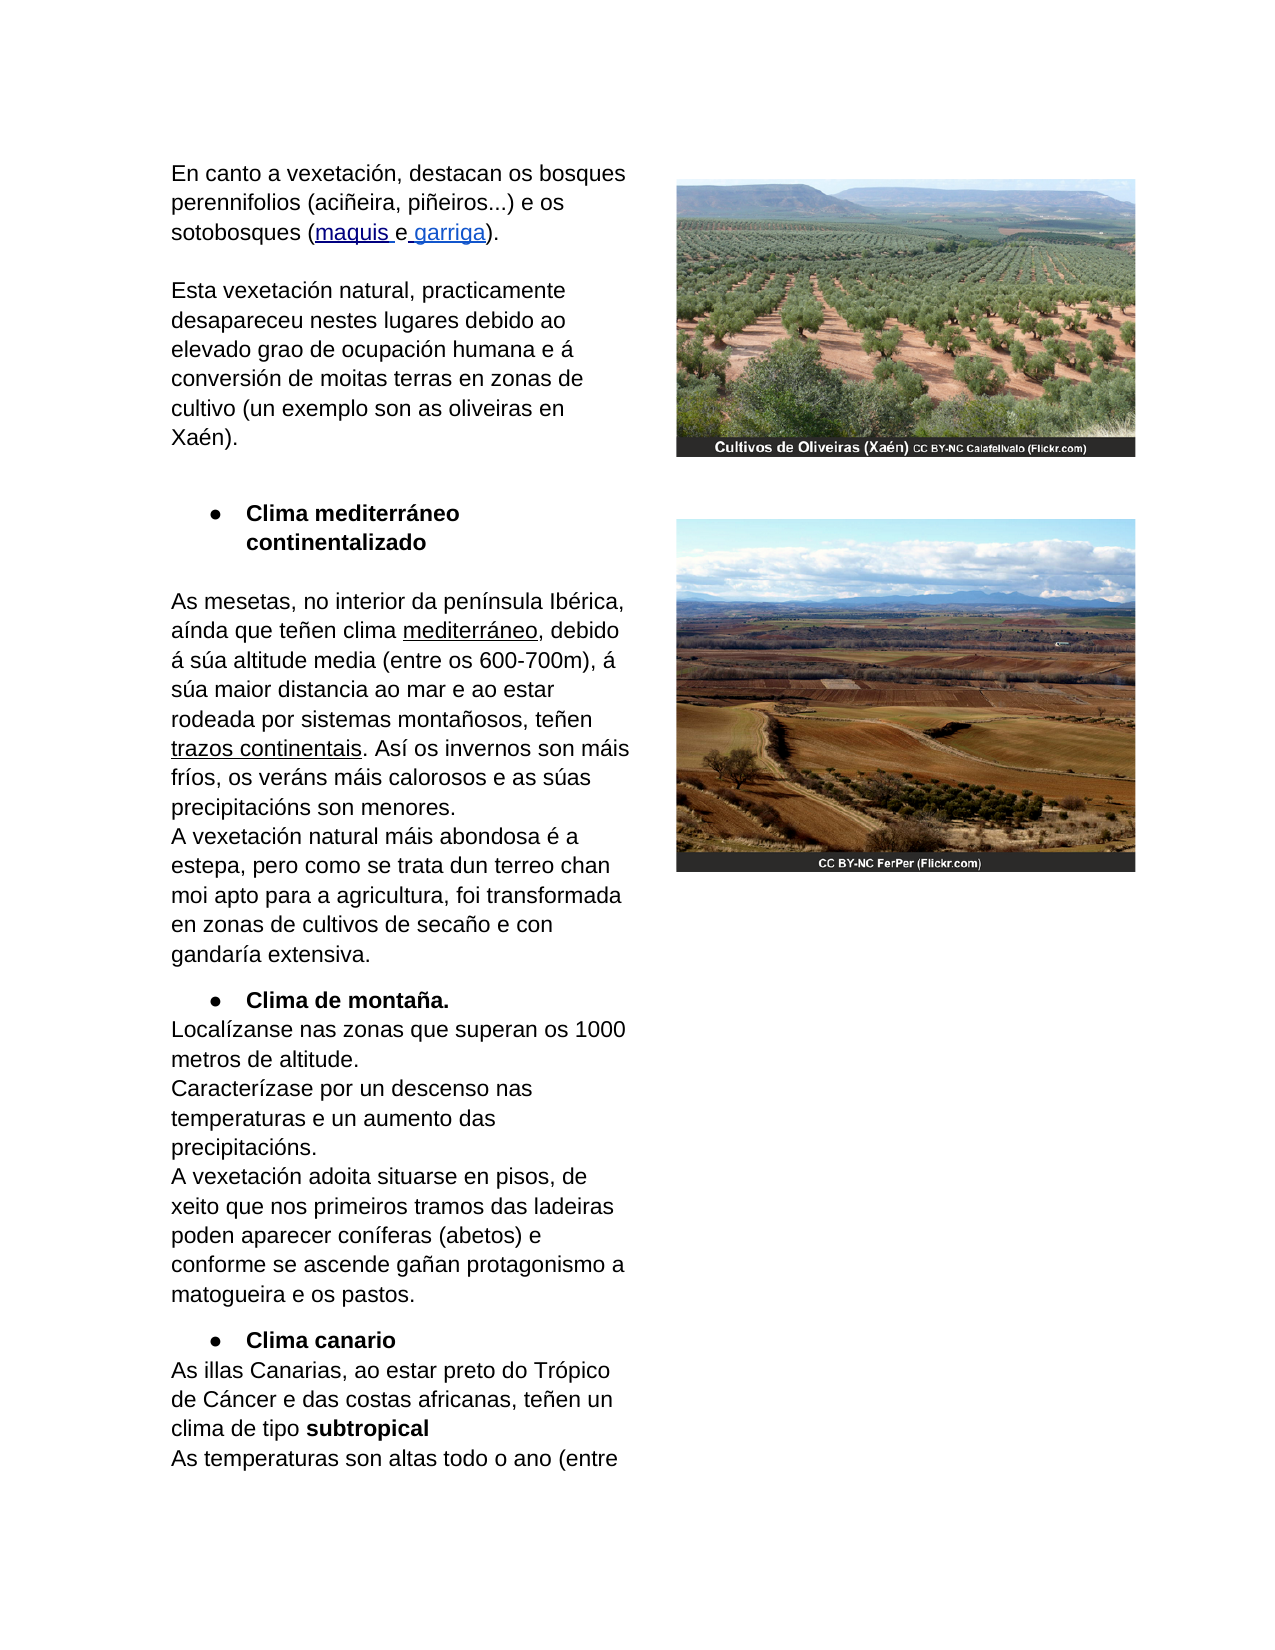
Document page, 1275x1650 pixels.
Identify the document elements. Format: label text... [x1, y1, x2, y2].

table_cell Clima de montaña. Localízanse nas zonas que superan os 1000 metros de altitude. Caracterízase por un descenso nas temperaturas e un aumento das precipitacións. A vexetación adoita situarse en pisos, de xeito que nos primeiros tramos das ladeiras poden aparecer coníferas (abetos) e conforme se ascende gañan protagonismo a matogueira e os pastos. [160, 977, 647, 1317]
table_cell En canto a vexetación, destacan os bosques perennifolios (aciñeira, piñeiros...) e os sotobosques (maquis e garriga). Esta vexetación natural, practicamente desapareceu nestes lugares debido ao elevado grao de ocupación humana e á conversión de moitas terras en zonas de cultivo (un exemplo son as oliveiras en Xaén). [160, 150, 647, 490]
picture [676, 179, 1136, 457]
table_cell [647, 977, 1135, 1317]
table_cell Clima canario As illas Canarias, ao estar preto do Trópico de Cáncer e das costas africanas, teñen un clima de tipo subtropical As temperaturas son altas todo o ano (entre [160, 1318, 647, 1481]
table_cell Clima mediterráneo continentalizado As mesetas, no interior da península Ibérica, aínda que teñen clima mediterráneo, debido á súa altitude media (entre os 600-700m), á súa maior distancia ao mar e ao estar rodeada por sistemas montañosos, teñen trazos continentais. Así os invernos son máis fríos, os veráns máis calorosos e as súas precipitacións son menores. A vexetación natural máis abondosa é a estepa, pero como se trata dun terreo chan moi apto para a agricultura, foi transformada en zonas de cultivos de secaño e con gandaría extensiva. [160, 490, 647, 977]
table_cell [647, 150, 1135, 490]
table_cell [647, 1318, 1135, 1481]
table_cell [647, 490, 1135, 977]
picture [676, 519, 1136, 872]
